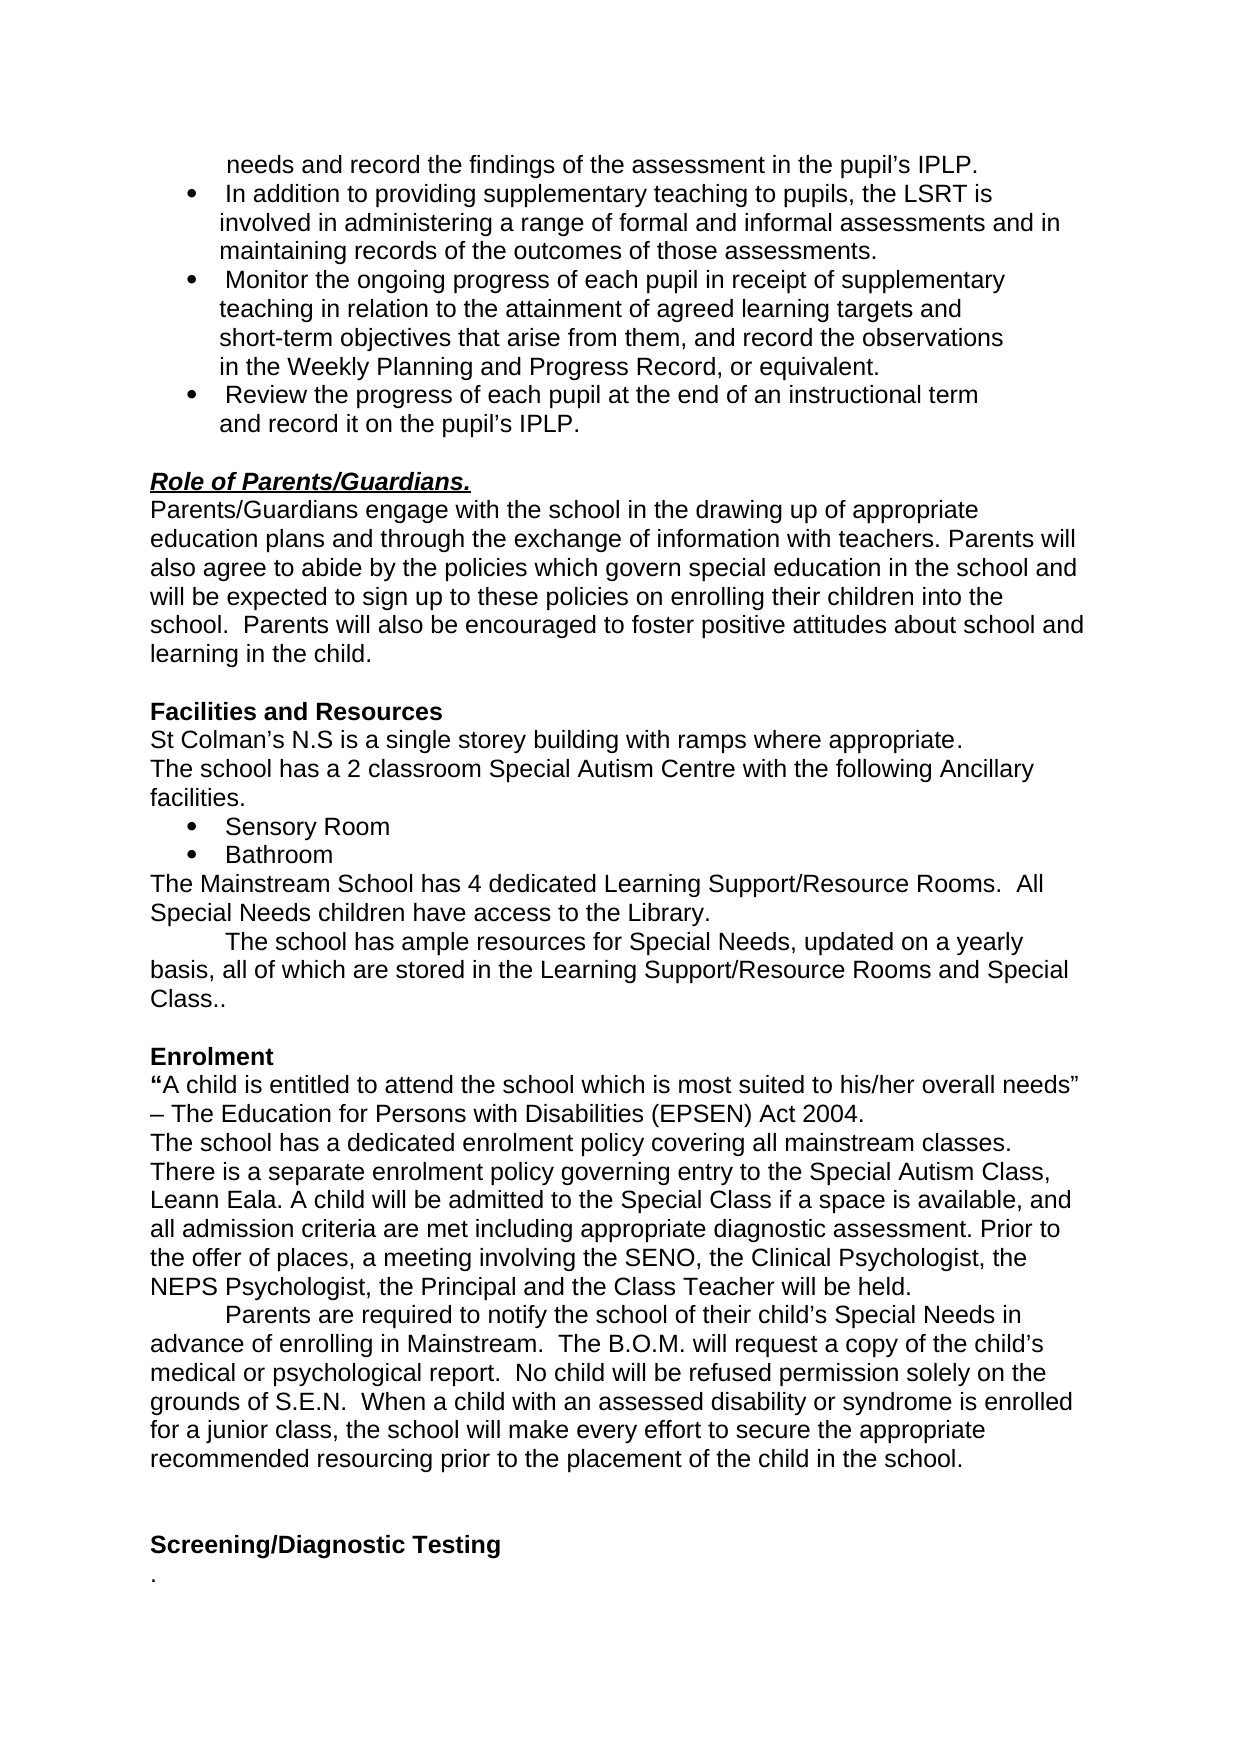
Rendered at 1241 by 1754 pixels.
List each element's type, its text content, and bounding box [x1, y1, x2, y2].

list Review the progress of each pupil at the end of an instructional term [187, 380, 1090, 409]
text The school has a 2 classroom Special Autism Centre with the following Ancillary facilities. [150, 754, 1090, 812]
text Parents/Guardians engage with the school in the drawing up of appropriate education plans and through the exchange of information with teachers. Parents will also agree to abide by the policies which govern special education in the school and will be expected to sign up to these policies on enrolling their children into the school. Parents will also be encouraged to foster positive attitudes about school and learning in the child. [150, 495, 1090, 668]
text Parents are required to notify the school of their child’s Special Needs in advance of enrolling in Mainstream. The B.O.M. will request a copy of the child’s medical or psychological report. No child will be refused permission solely on the grounds of S.E.N. When a child with an assessed disability or syndrome is enrolled for a junior class, the school will make every effort to secure the appropriate recommended resourcing prior to the placement of the child in the school. [150, 1301, 1090, 1473]
text needs and record the findings of the assessment in the pupil’s IPLP. [150, 150, 1090, 179]
text The Mainstream School has 4 dedicated Learning Support/Resource Rooms. All Special Needs children have access to the Library. [150, 869, 1090, 927]
text St Colman’s N.S is a single storey building with ramps where appropriate. [150, 725, 1090, 754]
list Monitor the ongoing progress of each pupil in receipt of supplementary [187, 265, 1090, 294]
text “A child is entitled to attend the school which is most suited to his/her overall needs” – The Education for Persons with Disabilities (EPSEN) Act 2004. [150, 1071, 1090, 1128]
list Sensory Room [187, 812, 1090, 840]
text maintaining records of the outcomes of those assessments. [150, 236, 1090, 265]
text The school has ample resources for Special Needs, updated on a yearly basis, all of which are stored in the Learning Support/Resource Rooms and Special Class.. [150, 927, 1090, 1013]
text involved in administering a range of formal and informal assessments and in [150, 208, 1090, 236]
text Enrolment [150, 1042, 1090, 1071]
text The school has a dedicated enrolment policy covering all mainstream classes. There is a separate enrolment policy governing entry to the Special Autism Class, Leann Eala. A child will be admitted to the Special Class if a space is available, and all admission criteria are met including appropriate diagnostic assessment. Prior to the offer of places, a meeting involving the SENO, the Clinical Psychologist, the NEPS Psychologist, the Principal and the Class Teacher will be held. [150, 1128, 1090, 1301]
text Screening/Diagnostic Testing [150, 1531, 1090, 1559]
text Facilities and Resources [150, 697, 1090, 725]
text . [150, 1559, 1090, 1588]
text and record it on the pupil’s IPLP. [150, 409, 1090, 438]
text Role of Parents/Guardians. [150, 467, 1090, 495]
text teaching in relation to the attainment of agreed learning targets and [150, 294, 1090, 323]
list Bathroom [187, 840, 1090, 869]
text in the Weekly Planning and Progress Record, or equivalent. [150, 351, 1090, 380]
list In addition to providing supplementary teaching to pupils, the LSRT is [187, 179, 1090, 208]
text short-term objectives that arise from them, and record the observations [150, 323, 1090, 351]
